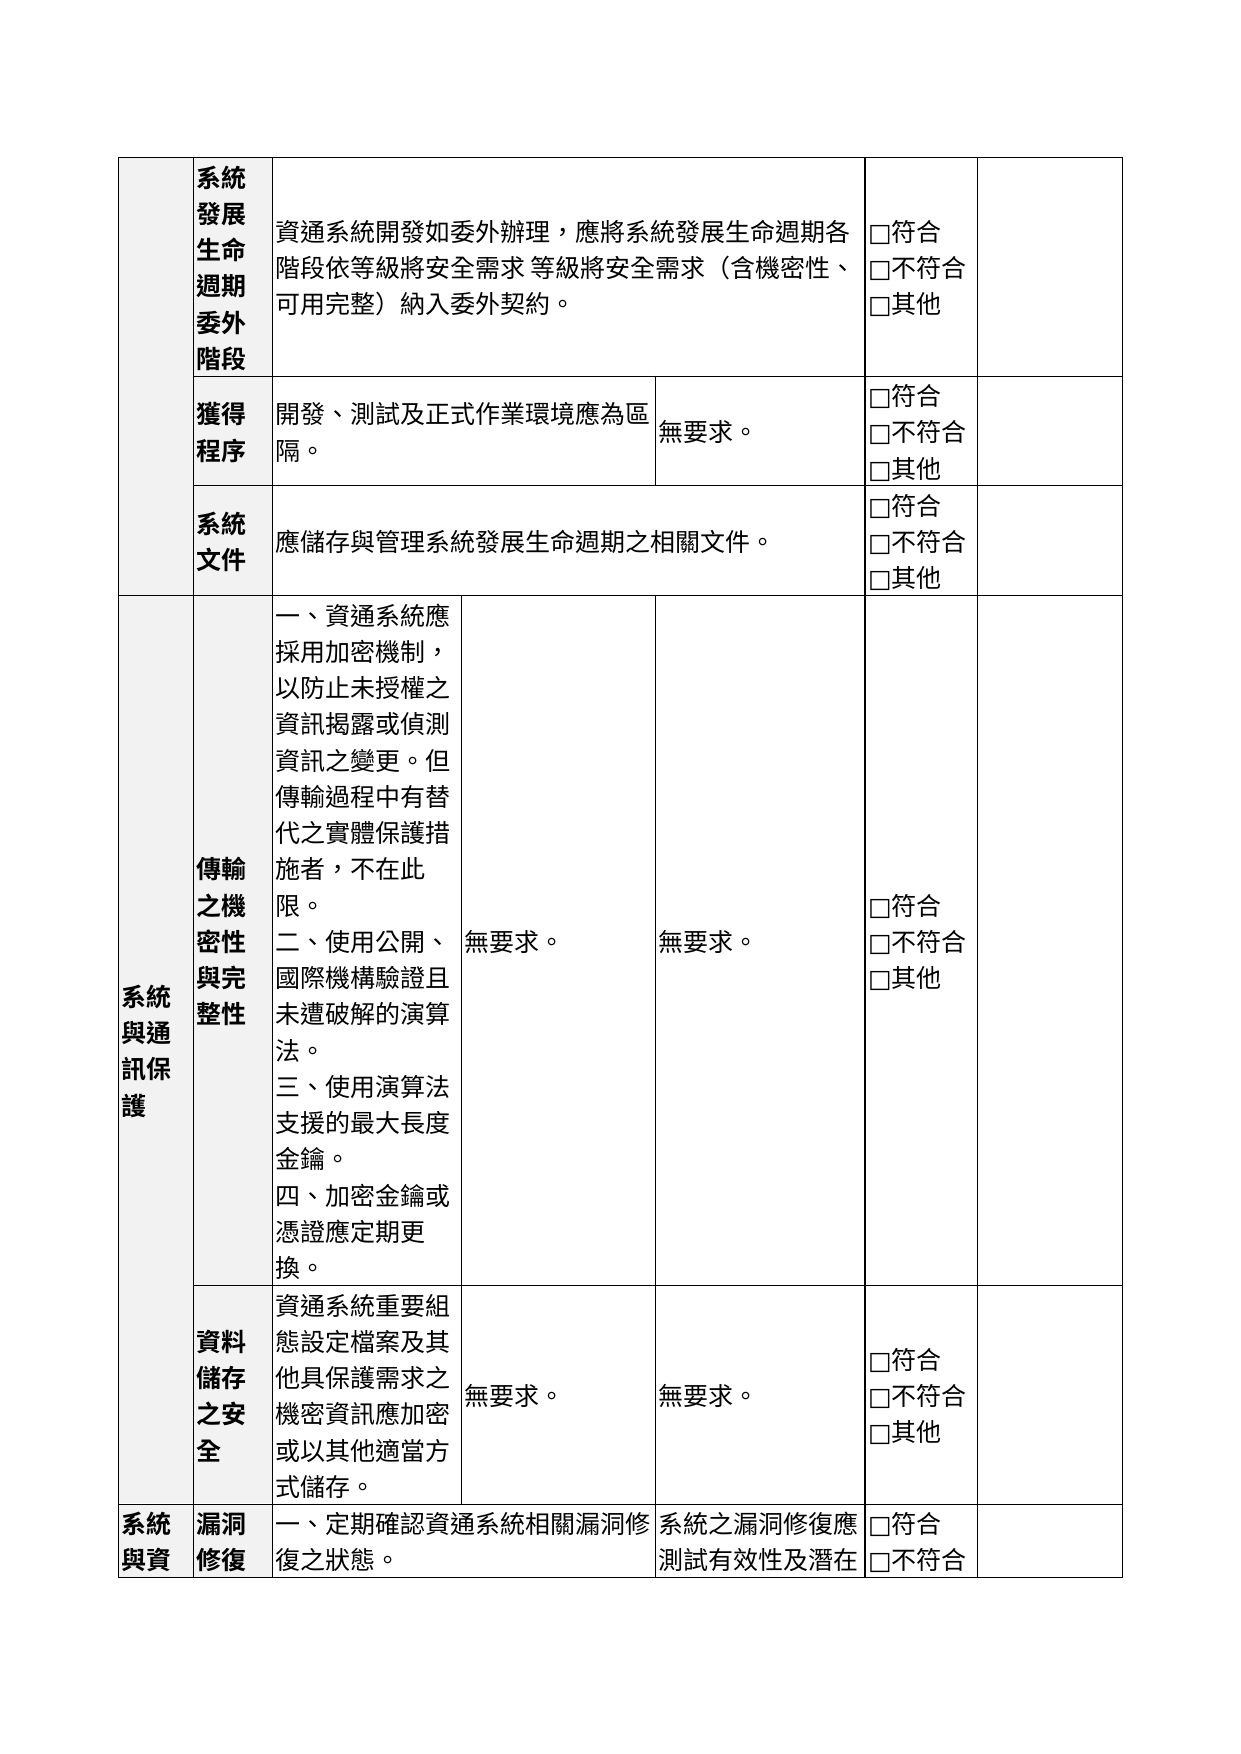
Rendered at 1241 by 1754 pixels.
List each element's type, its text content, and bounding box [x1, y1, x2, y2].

table_cell 傳輸之機密性與完整性 [194, 596, 272, 1285]
table_cell 系統與資 [119, 1505, 193, 1577]
table_cell □符合 □不符合 □其他 [866, 158, 977, 376]
table_cell 系統之漏洞修復應測試有效性及潛在 [656, 1505, 864, 1577]
table_cell 系統與通訊保護 [119, 596, 193, 1503]
table_cell □符合 □不符合 □其他 [866, 1286, 977, 1503]
table_cell 獲得程序 [194, 377, 272, 485]
table_cell □符合 □不符合 □其他 [866, 377, 977, 485]
table_cell 無要求。 [656, 596, 864, 1285]
table_cell 無要求。 [656, 1286, 864, 1503]
table_cell [978, 158, 1122, 376]
table_cell 無要求。 [462, 1286, 655, 1503]
table_cell 無要求。 [656, 377, 864, 485]
table_cell 系統發展生命週期委外階段 [194, 158, 272, 376]
table_cell □符合 □不符合 □其他 [866, 596, 977, 1285]
table_cell [978, 1286, 1122, 1503]
table_cell [978, 486, 1122, 595]
table_cell □符合 □不符合 [866, 1505, 977, 1577]
table_cell [978, 596, 1122, 1285]
table_cell 漏洞修復 [194, 1505, 272, 1577]
table_cell □符合 □不符合 □其他 [866, 486, 977, 595]
table_cell [978, 1505, 1122, 1577]
table_cell [978, 377, 1122, 485]
table_cell 資通系統重要組態設定檔案及其他具保護需求之 機密資訊應加密或以其他適當方式儲存。 [273, 1286, 461, 1503]
table_cell 一、定期確認資通系統相關漏洞修復之狀態。 [273, 1505, 655, 1577]
table_cell 資通系統開發如委外辦理，應將系統發展生命週期各階段依等級將安全需求 等級將安全需求（含機密性、可用完整）納入委外契約。 [273, 158, 864, 376]
table_cell 一、資通系統應採用加密機制，以防止未授權之資訊揭露或偵測資訊之變更。但傳輸過程中有替代之實體保護措施者，不在此限。 二、使用公開、國際機構驗證且未遭破解的演算法。 三、使用演算法支援的最大長度金鑰。 四、加密金鑰或憑證應定期更換。 [273, 596, 461, 1285]
table_cell 資料儲存之安全 [194, 1286, 272, 1503]
table_cell 應儲存與管理系統發展生命週期之相關文件。 [273, 486, 864, 595]
table_cell 開發、測試及正式作業環境應為區隔。 [273, 377, 655, 485]
table_cell 無要求。 [462, 596, 655, 1285]
table_cell 系統文件 [194, 486, 272, 595]
